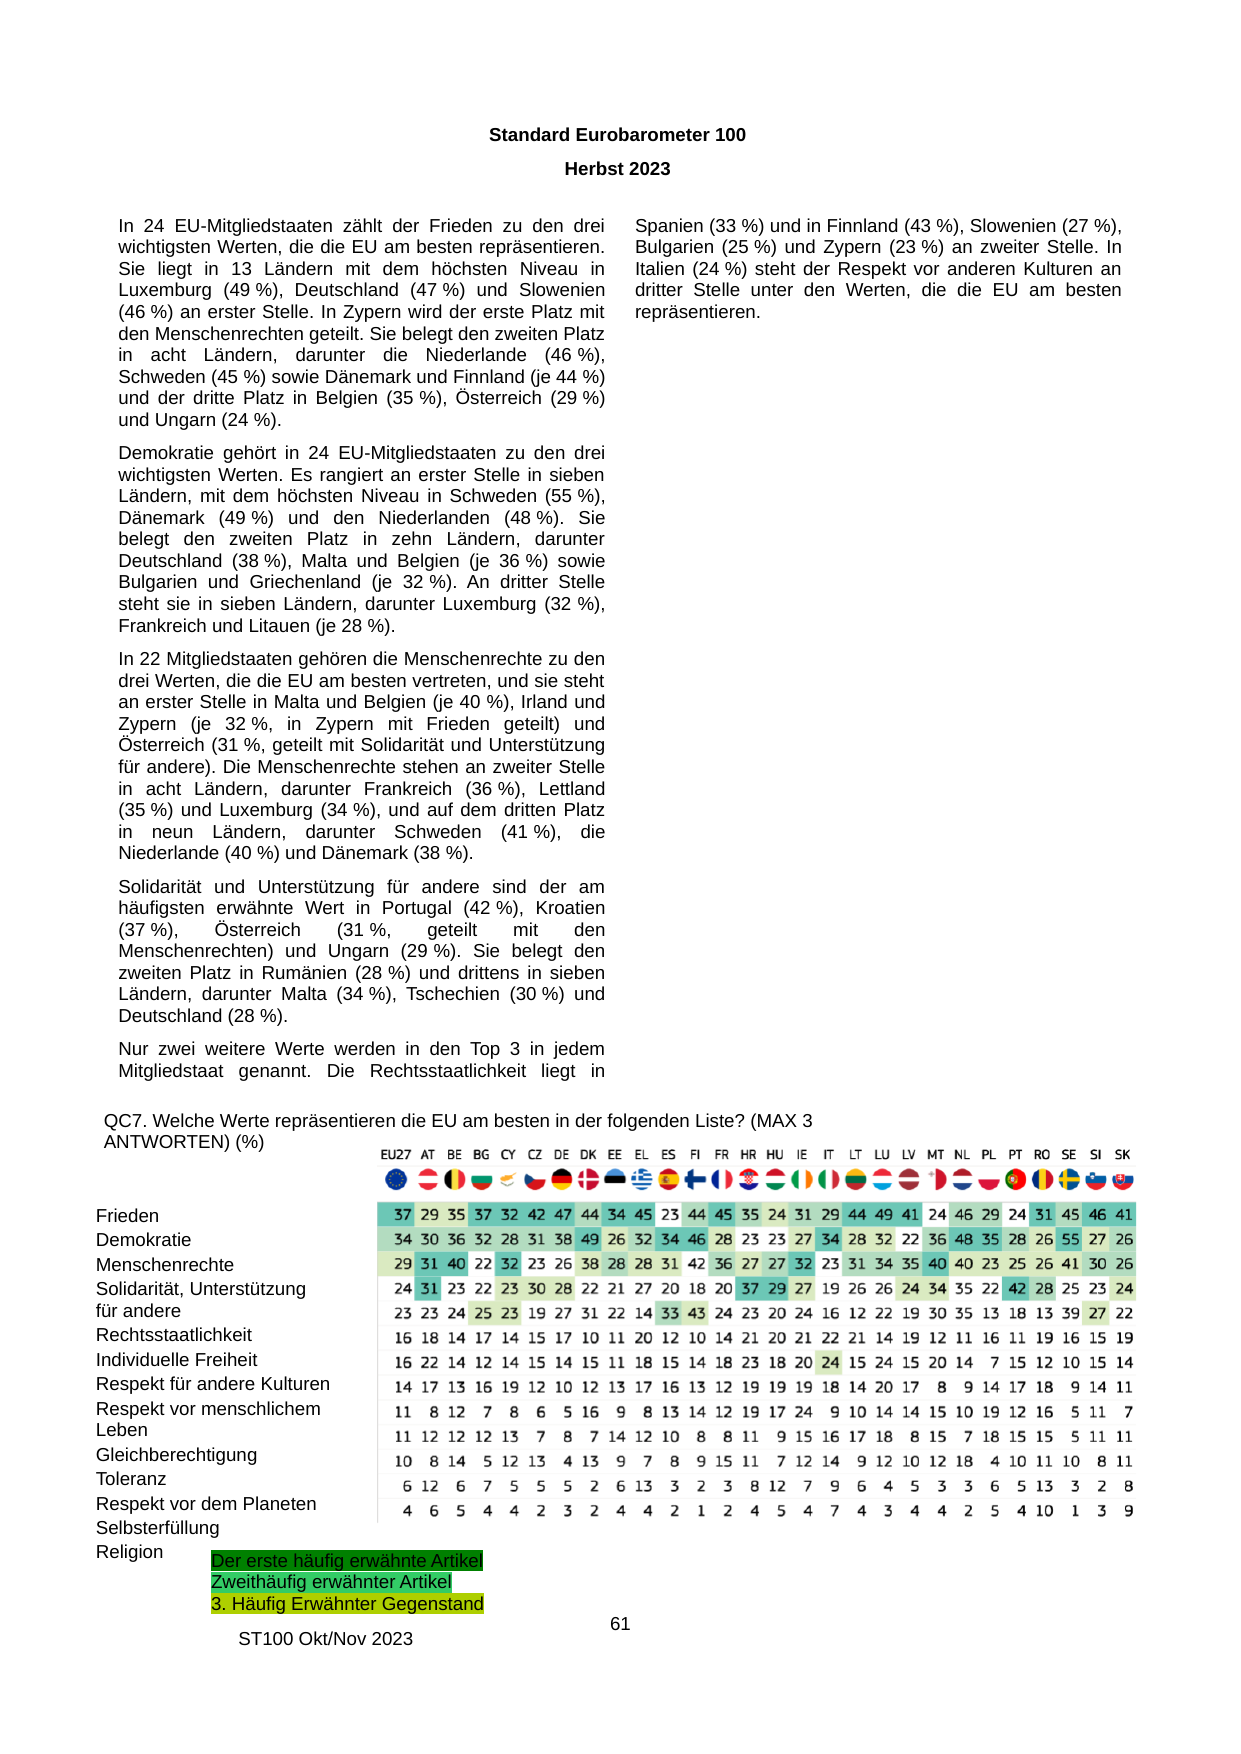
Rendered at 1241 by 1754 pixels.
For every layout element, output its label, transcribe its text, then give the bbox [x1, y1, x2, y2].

text Demokratie gehört in 24 EU-Mitgliedstaaten zu den drei wichtigsten Werten. Es rangiert an erster Stelle in sieben Ländern, mit dem höchsten Niveau in Schweden (55 %), Dänemark (49 %) und den Niederlanden (48 %). Sie belegt den zweiten Platz in zehn Ländern, darunter Deutschland (38 %), Malta und Belgien (je 36 %) sowie Bulgarien und Griechenland (je 32 %). An dritter Stelle steht sie in sieben Ländern, darunter Luxemburg (32 %), Frankreich und Litauen (je 28 %). [118, 442, 605, 636]
text In 24 EU-Mitgliedstaaten zählt der Frieden zu den drei wichtigsten Werten, die die EU am besten repräsentieren. Sie liegt in 13 Ländern mit dem höchsten Niveau in Luxemburg (49 %), Deutschland (47 %) und Slowenien (46 %) an erster Stelle. In Zypern wird der erste Platz mit den Menschenrechten geteilt. Sie belegt den zweiten Platz in acht Ländern, darunter die Niederlande (46 %), Schweden (45 %) sowie Dänemark und Finnland (je 44 %) und der dritte Platz in Belgien (35 %), Österreich (29 %) und Ungarn (24 %). [118, 214, 605, 430]
text Nur zwei weitere Werte werden in den Top 3 in jedem Mitgliedstaat genannt. Die Rechtsstaatlichkeit liegt in [118, 1038, 605, 1081]
text Spanien (33 %) und in Finnland (43 %), Slowenien (27 %), Bulgarien (25 %) und Zypern (23 %) an zweiter Stelle. In Italien (24 %) steht der Respekt vor anderen Kulturen an dritter Stelle unter den Werten, die die EU am besten repräsentieren. [635, 214, 1122, 322]
text In 22 Mitgliedstaaten gehören die Menschenrechte zu den drei Werten, die die EU am besten vertreten, und sie steht an erster Stelle in Malta und Belgien (je 40 %), Irland und Zypern (je 32 %, in Zypern mit Frieden geteilt) und Österreich (31 %, geteilt mit Solidarität und Unterstützung für andere). Die Menschenrechte stehen an zweiter Stelle in acht Ländern, darunter Frankreich (36 %), Lettland (35 %) und Luxemburg (34 %), und auf dem dritten Platz in neun Ländern, darunter Schweden (41 %), die Niederlande (40 %) und Dänemark (38 %). [118, 648, 605, 863]
text Solidarität und Unterstützung für andere sind der am häufigsten erwähnte Wert in Portugal (42 %), Kroatien (37 %), Österreich (31 %, geteilt mit den Menschenrechten) und Ungarn (29 %). Sie belegt den zweiten Platz in Rumänien (28 %) und drittens in sieben Ländern, darunter Malta (34 %), Tschechien (30 %) und Deutschland (28 %). [118, 875, 605, 1026]
picture [377, 1143, 1141, 1526]
